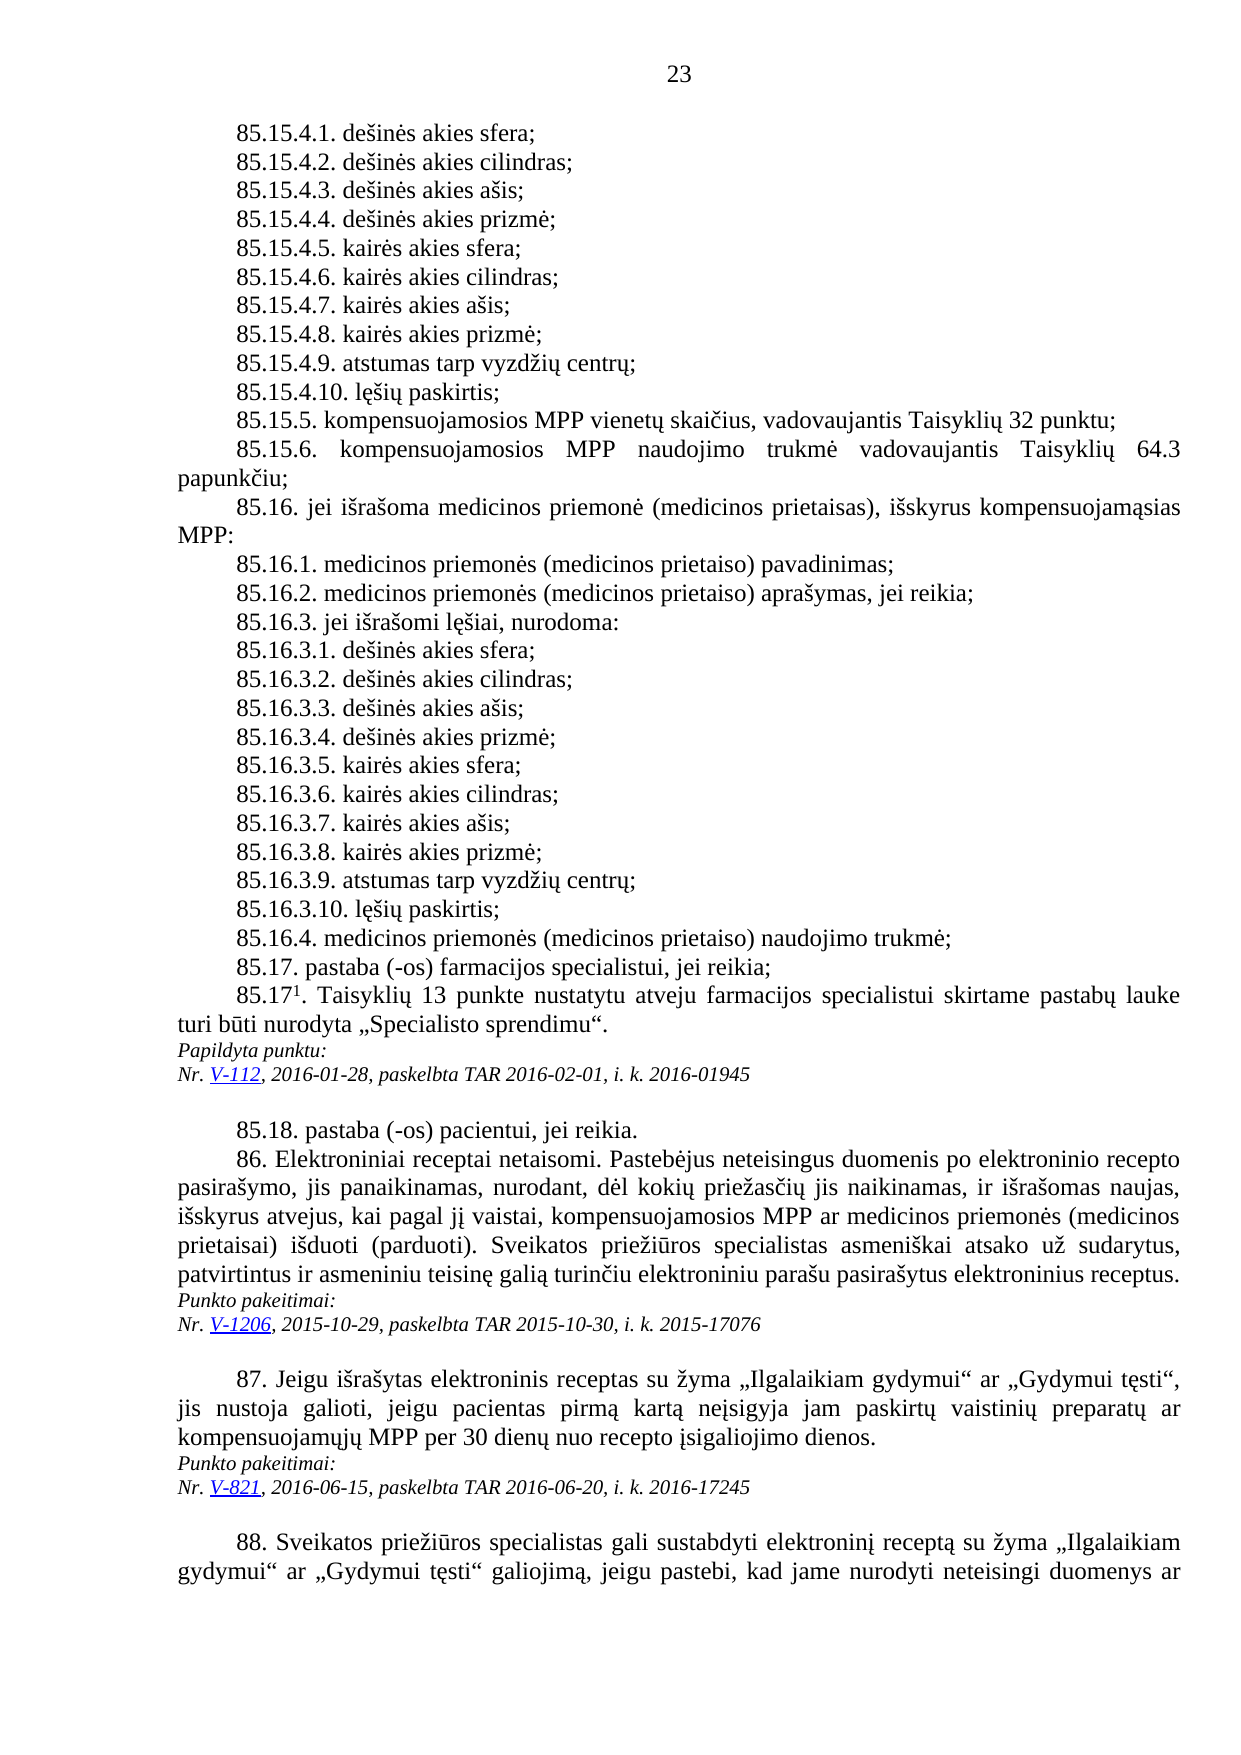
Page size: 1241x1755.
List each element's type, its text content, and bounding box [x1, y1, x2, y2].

text 85.15.6. kompensuojamosios MPP naudojimo trukmė vadovaujantis Taisyklių 64.3 papunkčiu; [177, 434, 1181, 492]
text 85.16.3.1. dešinės akies sfera; [177, 636, 1181, 664]
text 85.15.4.7. kairės akies ašis; [177, 291, 1181, 319]
text Nr. V-112, 2016-01-28, paskelbta TAR 2016-02-01, i. k. 2016-01945 [177, 1062, 1181, 1086]
text 85.16.4. medicinos priemonės (medicinos prietaiso) naudojimo trukmė; [177, 923, 1181, 952]
text 85.171. Taisyklių 13 punkte nustatytu atveju farmacijos specialistui skirtame pastabų lauke turi būti nurodyta „Specialisto sprendimu“. [177, 981, 1181, 1038]
text 85.15.5. kompensuojamosios MPP vienetų skaičius, vadovaujantis Taisyklių 32 punktu; [177, 406, 1181, 434]
text Nr. V-821, 2016-06-15, paskelbta TAR 2016-06-20, i. k. 2016-17245 [177, 1475, 1181, 1499]
text 85.16.3.7. kairės akies ašis; [177, 808, 1181, 837]
text Nr. V-1206, 2015-10-29, paskelbta TAR 2015-10-30, i. k. 2015-17076 [177, 1312, 1181, 1336]
text Punkto pakeitimai: [177, 1451, 1181, 1475]
text 85.16.3.3. dešinės akies ašis; [177, 693, 1181, 722]
text 85.15.4.1. dešinės akies sfera; [177, 118, 1181, 147]
text 85.15.4.2. dešinės akies cilindras; [177, 147, 1181, 176]
text 85.15.4.6. kairės akies cilindras; [177, 262, 1181, 291]
text 86. Elektroniniai receptai netaisomi. Pastebėjus neteisingus duomenis po elektroninio recepto pasirašymo, jis panaikinamas, nurodant, dėl kokių priežasčių jis naikinamas, ir išrašomas naujas, išskyrus atvejus, kai pagal jį vaistai, kompensuojamosios MPP ar medicinos priemonės (medicinos prietaisai) išduoti (parduoti). Sveikatos priežiūros specialistas asmeniškai atsako už sudarytus, patvirtintus ir asmeniniu teisinę galią turinčiu elektroniniu parašu pasirašytus elektroninius receptus. [177, 1144, 1181, 1287]
text Papildyta punktu: [177, 1038, 1181, 1062]
text 85.16.1. medicinos priemonės (medicinos prietaiso) pavadinimas; [177, 549, 1181, 578]
text 88. Sveikatos priežiūros specialistas gali sustabdyti elektroninį receptą su žyma „Ilgalaikiam gydymui“ ar „Gydymui tęsti“ galiojimą, jeigu pastebi, kad jame nurodyti neteisingi duomenys ar [177, 1527, 1181, 1585]
text 85.15.4.8. kairės akies prizmė; [177, 319, 1181, 348]
text 85.16.3.2. dešinės akies cilindras; [177, 664, 1181, 693]
text 85.17. pastaba (-os) farmacijos specialistui, jei reikia; [177, 952, 1181, 981]
text 85.16.3.6. kairės akies cilindras; [177, 779, 1181, 808]
text 85.16.3.5. kairės akies sfera; [177, 751, 1181, 779]
text 85.16.3. jei išrašomi lęšiai, nurodoma: [177, 607, 1181, 636]
text 85.15.4.4. dešinės akies prizmė; [177, 204, 1181, 233]
text 85.16.3.9. atstumas tarp vyzdžių centrų; [177, 866, 1181, 894]
text 85.16.3.10. lęšių paskirtis; [177, 894, 1181, 923]
text 85.16.2. medicinos priemonės (medicinos prietaiso) aprašymas, jei reikia; [177, 578, 1181, 607]
text 85.16.3.4. dešinės akies prizmė; [177, 722, 1181, 751]
text 85.15.4.10. lęšių paskirtis; [177, 377, 1181, 406]
text 85.18. pastaba (-os) pacientui, jei reikia. [177, 1115, 1181, 1144]
text 85.16. jei išrašoma medicinos priemonė (medicinos prietaisas), išskyrus kompensuojamąsias MPP: [177, 492, 1181, 549]
text 85.15.4.9. atstumas tarp vyzdžių centrų; [177, 348, 1181, 377]
text Punkto pakeitimai: [177, 1287, 1181, 1312]
text 85.15.4.5. kairės akies sfera; [177, 233, 1181, 262]
text 85.15.4.3. dešinės akies ašis; [177, 176, 1181, 204]
text 85.16.3.8. kairės akies prizmė; [177, 837, 1181, 866]
text 87. Jeigu išrašytas elektroninis receptas su žyma „Ilgalaikiam gydymui“ ar „Gydymui tęsti“, jis nustoja galioti, jeigu pacientas pirmą kartą neįsigyja jam paskirtų vaistinių preparatų ar kompensuojamųjų MPP per 30 dienų nuo recepto įsigaliojimo dienos. [177, 1364, 1181, 1451]
